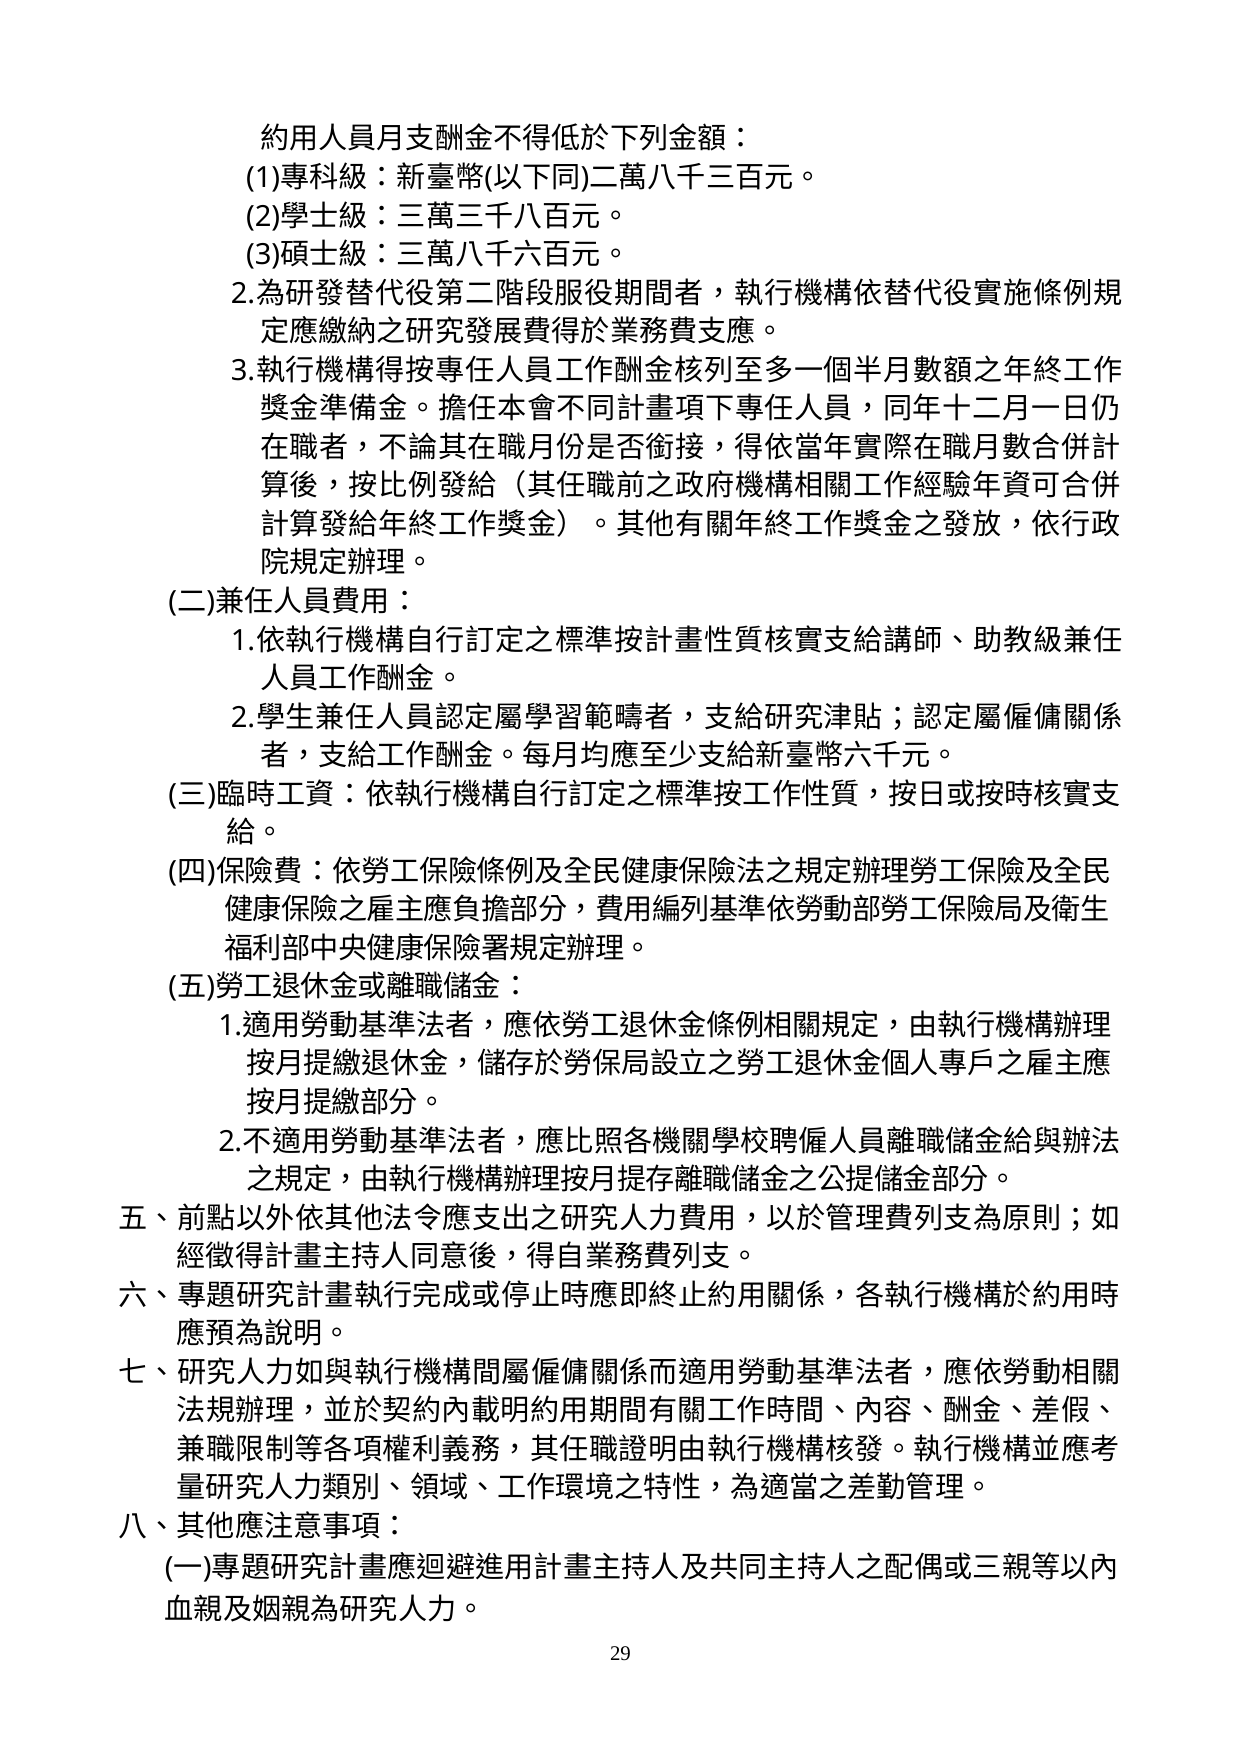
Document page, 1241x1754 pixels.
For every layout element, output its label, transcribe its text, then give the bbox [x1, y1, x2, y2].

text 八、其他應注意事項： [118, 1506, 1122, 1544]
text 五、前點以外依其他法令應支出之研究人力費用，以於管理費列支為原則；如經徵得計畫主持人同意後，得自業務費列支。 [118, 1197, 1122, 1274]
text 1.適用勞動基準法者，應依勞工退休金條例相關規定，由執行機構辦理按月提繳退休金，儲存於勞保局設立之勞工退休金個人專戶之雇主應按月提繳部分。 [218, 1004, 1112, 1120]
text (五)勞工退休金或離職儲金： [168, 966, 1112, 1004]
text 2.學生兼任人員認定屬學習範疇者，支給研究津貼；認定屬僱傭關係者，支給工作酬金。每月均應至少支給新臺幣六千元。 [231, 696, 1122, 773]
text 2.為研發替代役第二階段服役期間者，執行機構依替代役實施條例規定應繳納之研究發展費得於業務費支應。 [231, 272, 1122, 349]
text 2.不適用勞動基準法者，應比照各機關學校聘僱人員離職儲金給與辦法之規定，由執行機構辦理按月提存離職儲金之公提儲金部分。 [218, 1120, 1122, 1197]
text 3.執行機構得按專任人員工作酬金核列至多一個半月數額之年終工作獎金準備金。擔任本會不同計畫項下專任人員，同年十二月一日仍在職者，不論其在職月份是否銜接，得依當年實際在職月數合併計算後，按比例發給（其任職前之政府機構相關工作經驗年資可合併計算發給年終工作獎金）。其他有關年終工作獎金之發放，依行政院規定辦理。 [231, 349, 1122, 581]
text 約用人員月支酬金不得低於下列金額： [231, 118, 1112, 157]
text (四)保險費：依勞工保險條例及全民健康保險法之規定辦理勞工保險及全民健康保險之雇主應負擔部分，費用編列基準依勞動部勞工保險局及衛生福利部中央健康保險署規定辦理。 [168, 850, 1112, 966]
text (3)碩士級：三萬八千六百元。 [231, 234, 1122, 272]
text (二)兼任人員費用： [168, 581, 1122, 619]
text 七、研究人力如與執行機構間屬僱傭關係而適用勞動基準法者，應依勞動相關法規辦理，並於契約內載明約用期間有關工作時間、內容、酬金、差假、兼職限制等各項權利義務，其任職證明由執行機構核發。執行機構並應考量研究人力類別、領域、工作環境之特性，為適當之差勤管理。 [118, 1351, 1122, 1506]
text (一)專題研究計畫應迴避進用計畫主持人及共同主持人之配偶或三親等以內血親及姻親為研究人力。 [164, 1544, 1122, 1627]
text 1.依執行機構自行訂定之標準按計畫性質核實支給講師、助教級兼任人員工作酬金。 [231, 619, 1122, 696]
text (三)臨時工資：依執行機構自行訂定之標準按工作性質，按日或按時核實支給。 [168, 773, 1122, 850]
text (2)學士級：三萬三千八百元。 [231, 195, 1112, 234]
text (1)專科級：新臺幣(以下同)二萬八千三百元。 [231, 157, 1112, 195]
text 六、專題研究計畫執行完成或停止時應即終止約用關係，各執行機構於約用時應預為說明。 [118, 1274, 1122, 1351]
